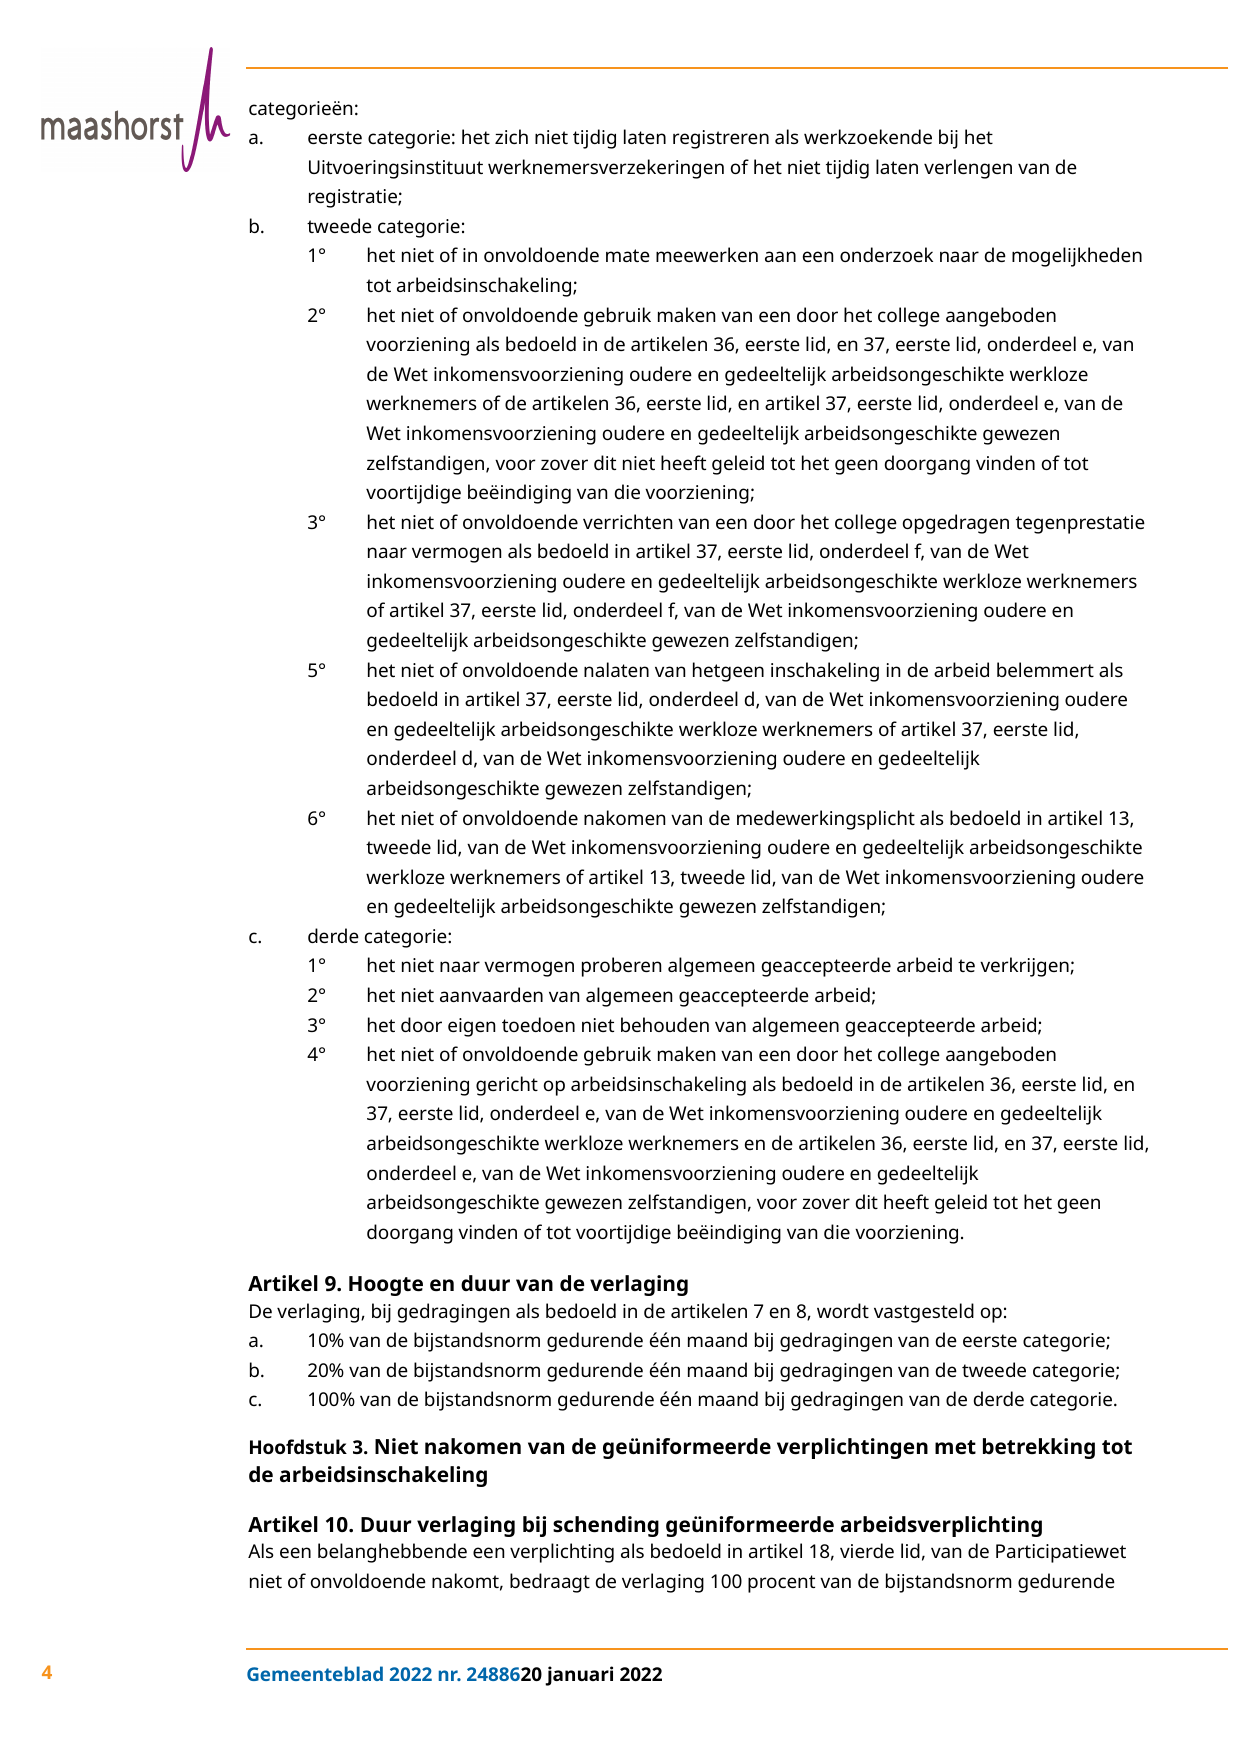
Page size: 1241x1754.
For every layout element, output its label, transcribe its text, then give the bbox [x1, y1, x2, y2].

list 10% van de bijstandsnorm gedurende één maand bij gedragingen van de eerste categorie; [248, 1327, 1152, 1353]
list het door eigen toedoen niet behouden van algemeen geaccepteerde arbeid; [307, 1012, 1152, 1038]
list het niet naar vermogen proberen algemeen geaccepteerde arbeid te verkrijgen; [307, 953, 1152, 978]
text De verlaging, bij gedragingen als bedoeld in de artikelen 7 en 8, wordt vastgesteld op: [248, 1298, 1152, 1323]
list tweede categorie: [248, 213, 1152, 239]
text Hoofdstuk 3. Niet nakomen van de geüniformeerde verplichtingen met betrekking tot de arbeidsinschakeling [248, 1432, 1152, 1489]
text categorieën: [248, 95, 1152, 121]
list het niet of onvoldoende gebruik maken van een door het college aangeboden voorziening gericht op arbeidsinschakeling als bedoeld in de artikelen 36, eerste lid, en 37, eerste lid, onderdeel e, van de Wet inkomensvoorziening oudere en gedeeltelijk arbeidsongeschikte werkloze werknemers en de artikelen 36, eerste lid, en 37, eerste lid, onderdeel e, van de Wet inkomensvoorziening oudere en gedeeltelijk arbeidsongeschikte gewezen zelfstandigen, voor zover dit heeft geleid tot het geen doorgang vinden of tot voortijdige beëindiging van die voorziening. [307, 1041, 1152, 1245]
list het niet of onvoldoende gebruik maken van een door het college aangeboden voorziening als bedoeld in de artikelen 36, eerste lid, en 37, eerste lid, onderdeel e, van de Wet inkomensvoorziening oudere en gedeeltelijk arbeidsongeschikte werkloze werknemers of de artikelen 36, eerste lid, en artikel 37, eerste lid, onderdeel e, van de Wet inkomensvoorziening oudere en gedeeltelijk arbeidsongeschikte gewezen zelfstandigen, voor zover dit niet heeft geleid tot het geen doorgang vinden of tot voortijdige beëindiging van die voorziening; [307, 302, 1152, 505]
list derde categorie: [248, 923, 1152, 949]
list 20% van de bijstandsnorm gedurende één maand bij gedragingen van de tweede categorie; [248, 1357, 1152, 1383]
text Artikel 9. Hoogte en duur van de verlaging [248, 1269, 1152, 1298]
list het niet of in onvoldoende mate meewerken aan een onderzoek naar de mogelijkheden tot arbeidsinschakeling; [307, 243, 1152, 298]
picture [41, 47, 231, 172]
list het niet aanvaarden van algemeen geaccepteerde arbeid; [307, 982, 1152, 1008]
list eerste categorie: het zich niet tijdig laten registreren als werkzoekende bij het Uitvoeringsinstituut werknemersverzekeringen of het niet tijdig laten verlengen van de registratie; [248, 124, 1152, 209]
list het niet of onvoldoende nalaten van hetgeen inschakeling in de arbeid belemmert als bedoeld in artikel 37, eerste lid, onderdeel d, van de Wet inkomensvoorziening oudere en gedeeltelijk arbeidsongeschikte werkloze werknemers of artikel 37, eerste lid, onderdeel d, van de Wet inkomensvoorziening oudere en gedeeltelijk arbeidsongeschikte gewezen zelfstandigen; [307, 657, 1152, 801]
text Artikel 10. Duur verlaging bij schending geüniformeerde arbeidsverplichting [248, 1510, 1152, 1538]
list het niet of onvoldoende verrichten van een door het college opgedragen tegenprestatie naar vermogen als bedoeld in artikel 37, eerste lid, onderdeel f, van de Wet inkomensvoorziening oudere en gedeeltelijk arbeidsongeschikte werkloze werknemers of artikel 37, eerste lid, onderdeel f, van de Wet inkomensvoorziening oudere en gedeeltelijk arbeidsongeschikte gewezen zelfstandigen; [307, 509, 1152, 653]
list het niet of onvoldoende nakomen van de medewerkingsplicht als bedoeld in artikel 13, tweede lid, van de Wet inkomensvoorziening oudere en gedeeltelijk arbeidsongeschikte werkloze werknemers of artikel 13, tweede lid, van de Wet inkomensvoorziening oudere en gedeeltelijk arbeidsongeschikte gewezen zelfstandigen; [307, 805, 1152, 919]
text Als een belanghebbende een verplichting als bedoeld in artikel 18, vierde lid, van de Participatiewet niet of onvoldoende nakomt, bedraagt de verlaging 100 procent van de bijstandsnorm gedurende [248, 1538, 1152, 1594]
list 100% van de bijstandsnorm gedurende één maand bij gedragingen van de derde categorie. [248, 1387, 1152, 1412]
